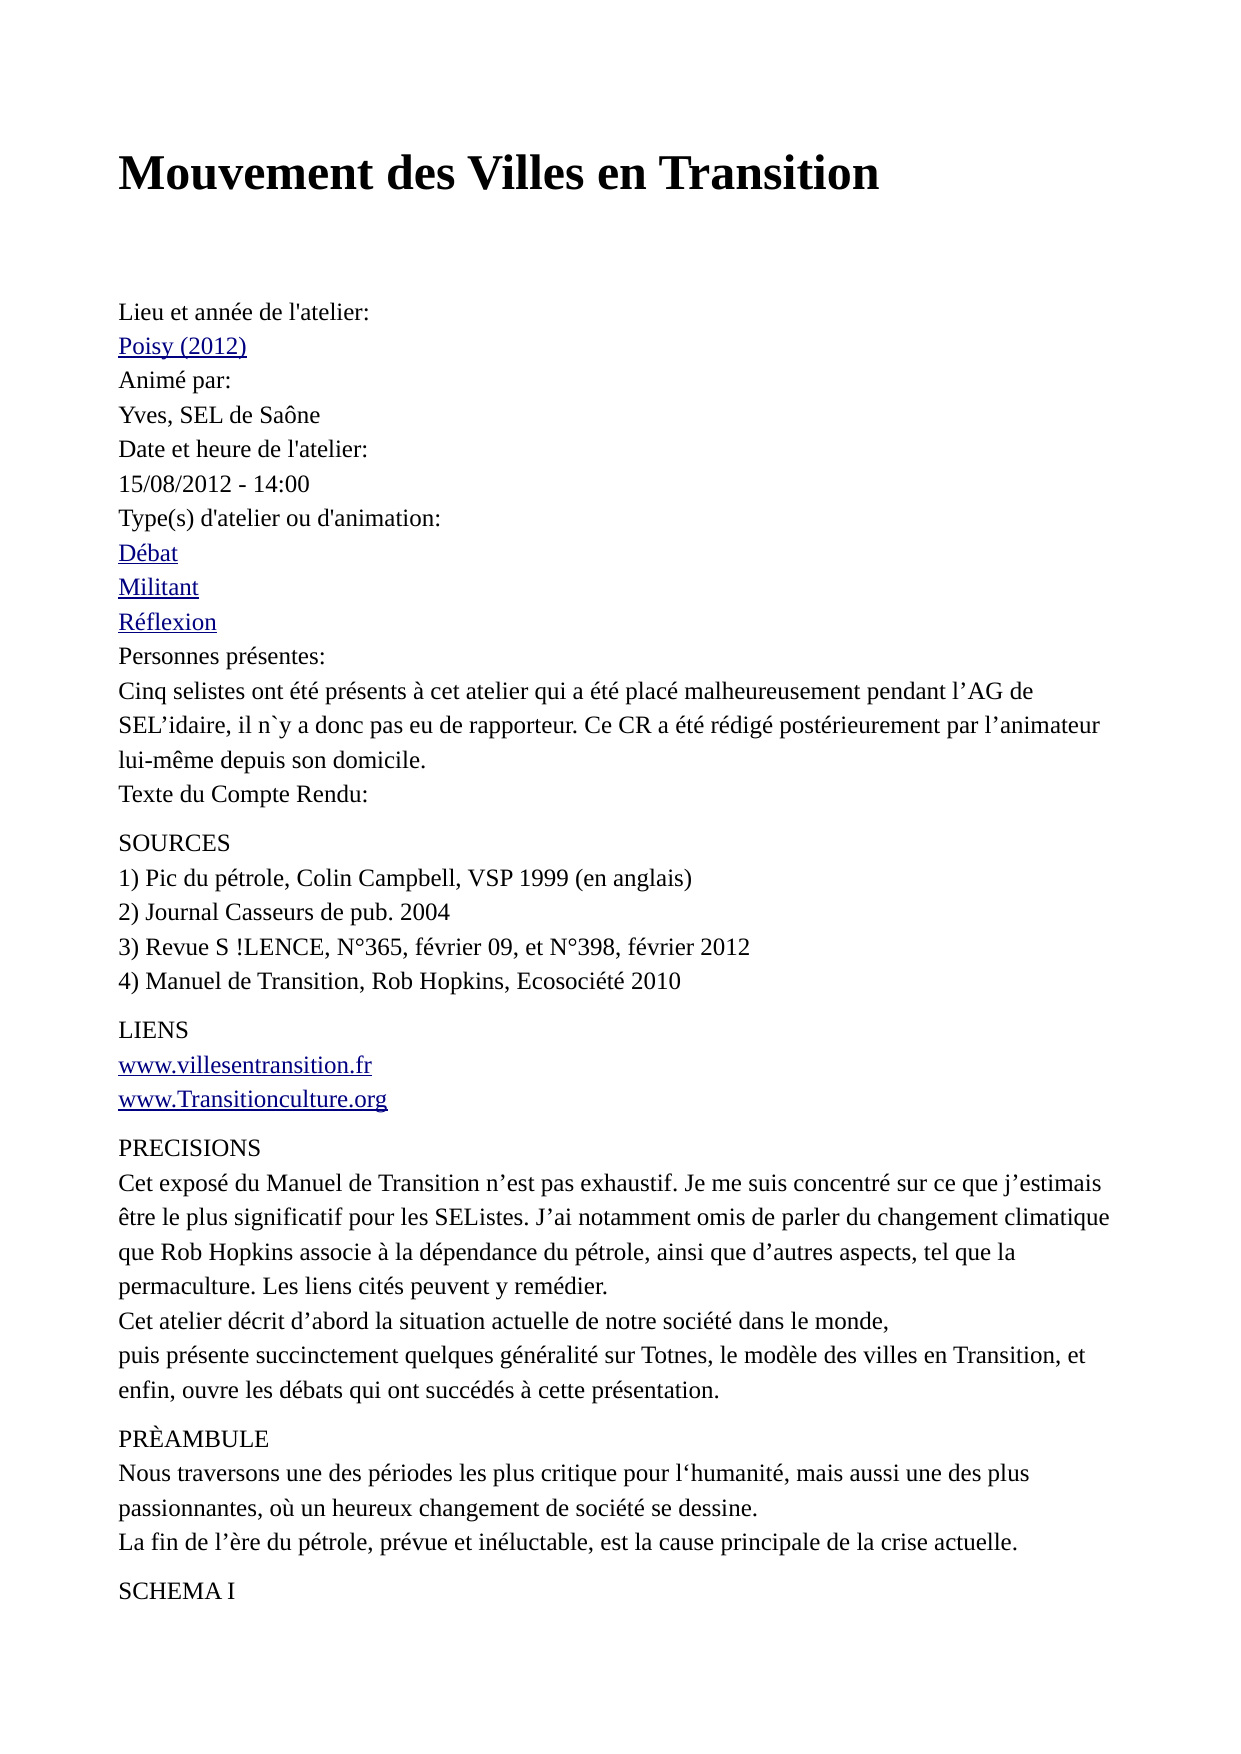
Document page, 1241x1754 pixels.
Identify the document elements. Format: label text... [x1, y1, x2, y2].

text 15/08/2012 - 14:00 [118, 469, 1122, 498]
text Animé par: [118, 366, 1122, 394]
text Lieu et année de l'atelier: [118, 297, 1122, 325]
text Militant [118, 572, 1122, 601]
text PRECISIONS Cet exposé du Manuel de Transition n’est pas exhaustif. Je me suis concentré sur ce que j’estimais être le plus significatif pour les SEListes. J’ai notamment omis de parler du changement climatique que Rob Hopkins associe à la dépendance du pétrole, ainsi que d’autres aspects, tel que la permaculture. Les liens cités peuvent y remédier. Cet atelier décrit d’abord la situation actuelle de notre société dans le monde, puis présente succinctement quelques généralité sur Totnes, le modèle des villes en Transition, et enfin, ouvre les débats qui ont succédés à cette présentation. [118, 1133, 1122, 1403]
text SOURCES 1) Pic du pétrole, Colin Campbell, VSP 1999 (en anglais) 2) Journal Casseurs de pub. 2004 3) Revue S !LENCE, N°365, février 09, et N°398, février 2012 4) Manuel de Transition, Rob Hopkins, Ecosociété 2010 [118, 828, 1122, 995]
text SCHEMA I [118, 1576, 1122, 1605]
text Personnes présentes: [118, 641, 1122, 670]
text Poisy (2012) [118, 331, 1122, 360]
text Date et heure de l'atelier: [118, 434, 1122, 463]
text PRÈAMBULE Nous traversons une des périodes les plus critique pour l‘humanité, mais aussi une des plus passionnantes, où un heureux changement de société se dessine. La fin de l’ère du pétrole, prévue et inéluctable, est la cause principale de la crise actuelle. [118, 1424, 1122, 1556]
text Type(s) d'atelier ou d'animation: [118, 503, 1122, 532]
text Cinq selistes ont été présents à cet atelier qui a été placé malheureusement pendant l’AG de SEL’idaire, il n`y a donc pas eu de rapporteur. Ce CR a été rédigé postérieurement par l’animateur lui-même depuis son domicile. [118, 676, 1122, 774]
subtitle Mouvement des Villes en Transition [118, 143, 1122, 201]
text Yves, SEL de Saône [118, 400, 1122, 429]
text Texte du Compte Rendu: [118, 779, 1122, 808]
text LIENS www.villesentransition.fr www.Transitionculture.org [118, 1015, 1122, 1113]
text Réflexion [118, 607, 1122, 636]
text Débat [118, 538, 1122, 567]
